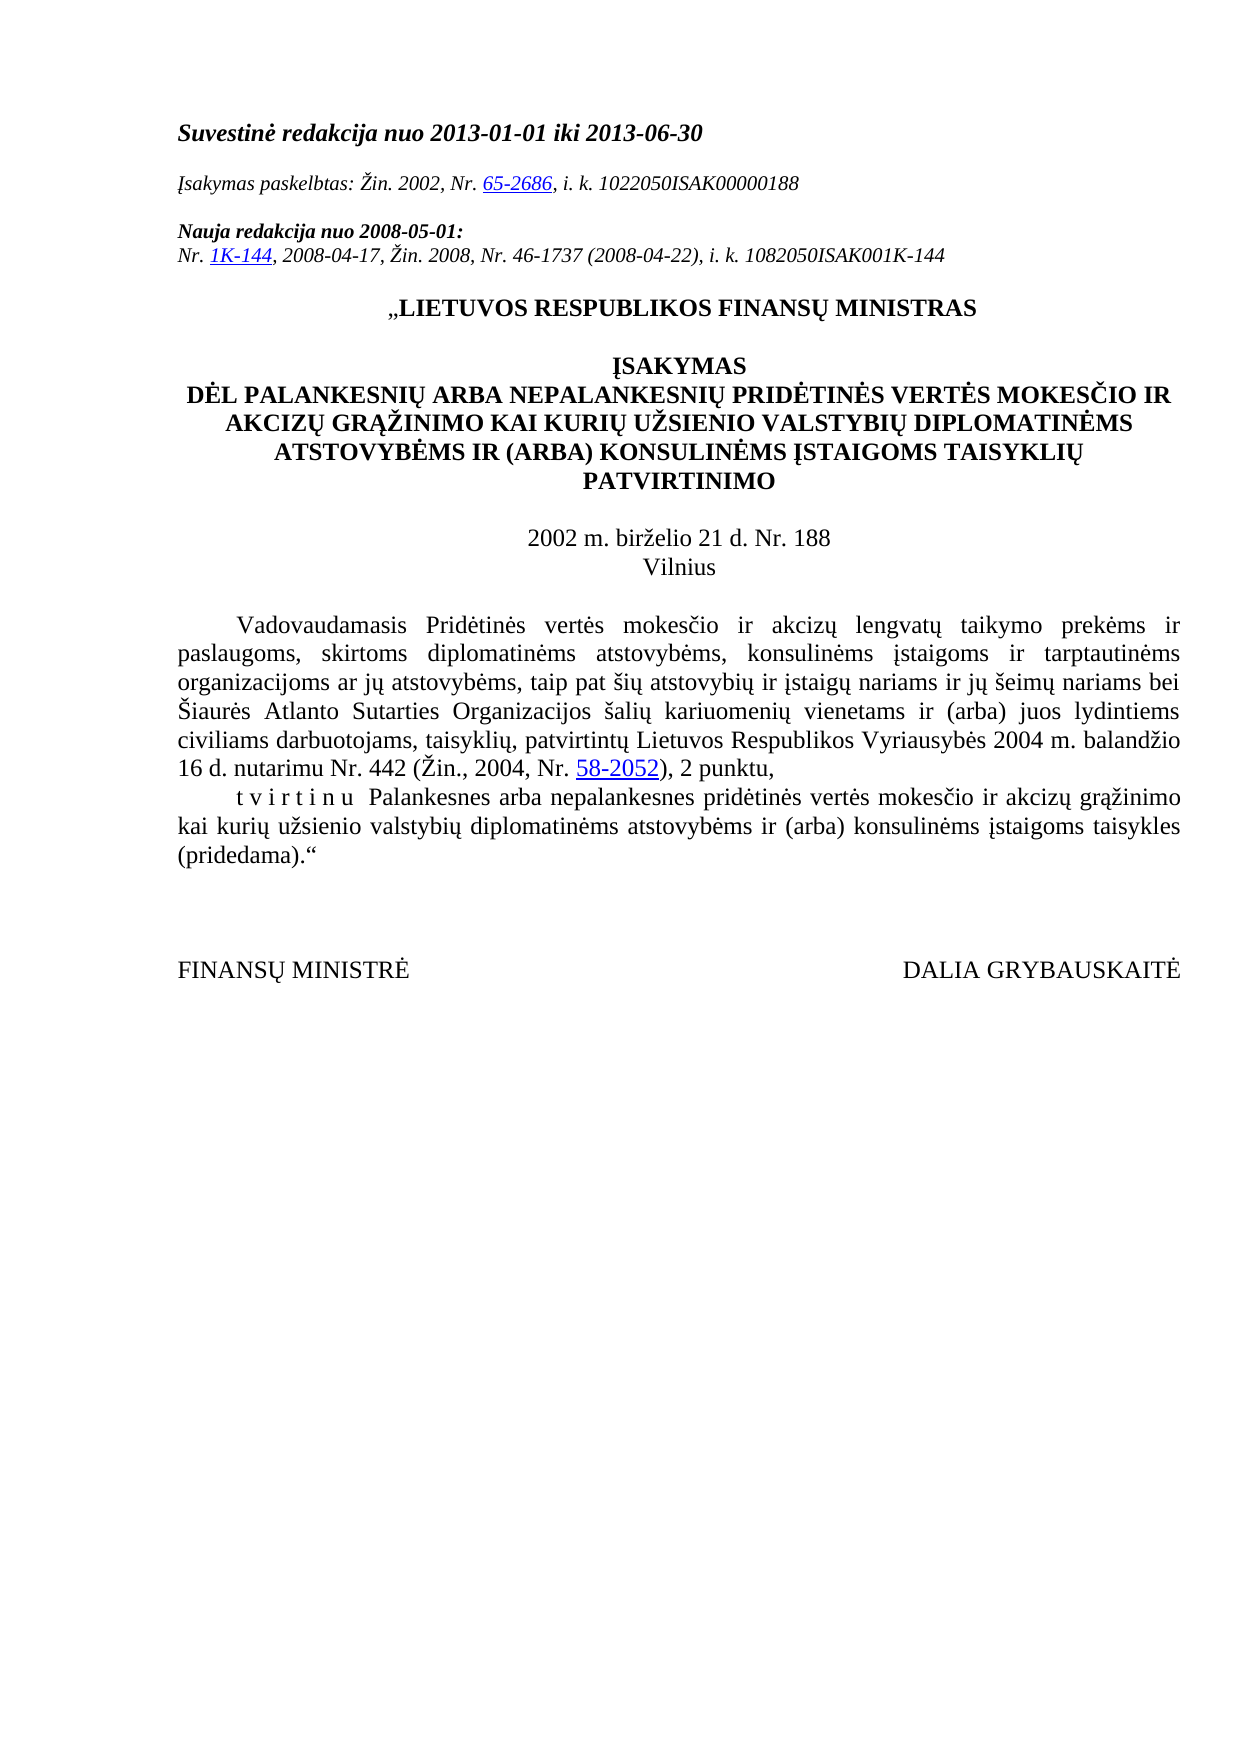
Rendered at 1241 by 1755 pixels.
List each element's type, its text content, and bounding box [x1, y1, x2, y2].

text Vadovaudamasis Pridėtinės vertės mokesčio ir akcizų lengvatų taikymo prekėms ir paslaugoms, skirtoms diplomatinėms atstovybėms, konsulinėms įstaigoms ir tarptautinėms organizacijoms ar jų atstovybėms, taip pat šių atstovybių ir įstaigų nariams ir jų šeimų nariams bei Šiaurės Atlanto Sutarties Organizacijos šalių kariuomenių vienetams ir (arba) juos lydintiems civiliams darbuotojams, taisyklių, patvirtintų Lietuvos Respublikos Vyriausybės 2004 m. balandžio 16 d. nutarimu Nr. 442 (Žin., 2004, Nr. 58-2052), 2 punktu, [177, 610, 1181, 782]
text ĮSAKYMAS [177, 351, 1181, 380]
text FINANSŲ MINISTRĖ DALIA GRYBAUSKAITĖ [177, 955, 1181, 983]
text Nauja redakcija nuo 2008-05-01: [177, 219, 1181, 243]
text „LIETUVOS RESPUBLIKOS FINANSŲ MINISTRAS [177, 293, 1181, 322]
text Nr. 1K-144, 2008-04-17, Žin. 2008, Nr. 46-1737 (2008-04-22), i. k. 1082050ISAK001K-144 [177, 243, 1181, 267]
text Įsakymas paskelbtas: Žin. 2002, Nr. 65-2686, i. k. 1022050ISAK00000188 [177, 171, 1181, 195]
text 2002 m. birželio 21 d. Nr. 188 [177, 523, 1181, 552]
text tvirtinu Palankesnes arba nepalankesnes pridėtinės vertės mokesčio ir akcizų grąžinimo kai kurių užsienio valstybių diplomatinėms atstovybėms ir (arba) konsulinėms įstaigoms taisykles (pridedama).“ [177, 782, 1181, 868]
text Suvestinė redakcija nuo 2013-01-01 iki 2013-06-30 [177, 118, 1181, 147]
text Vilnius [177, 552, 1181, 581]
text DĖL PALANKESNIŲ ARBA NEPALANKESNIŲ PRIDĖTINĖS VERTĖS MOKESČIO IR AKCIZŲ GRĄŽINIMO KAI KURIŲ UŽSIENIO VALSTYBIŲ DIPLOMATINĖMS ATSTOVYBĖMS IR (ARBA) KONSULINĖMS ĮSTAIGOMS TAISYKLIŲ PATVIRTINIMO [177, 380, 1181, 495]
